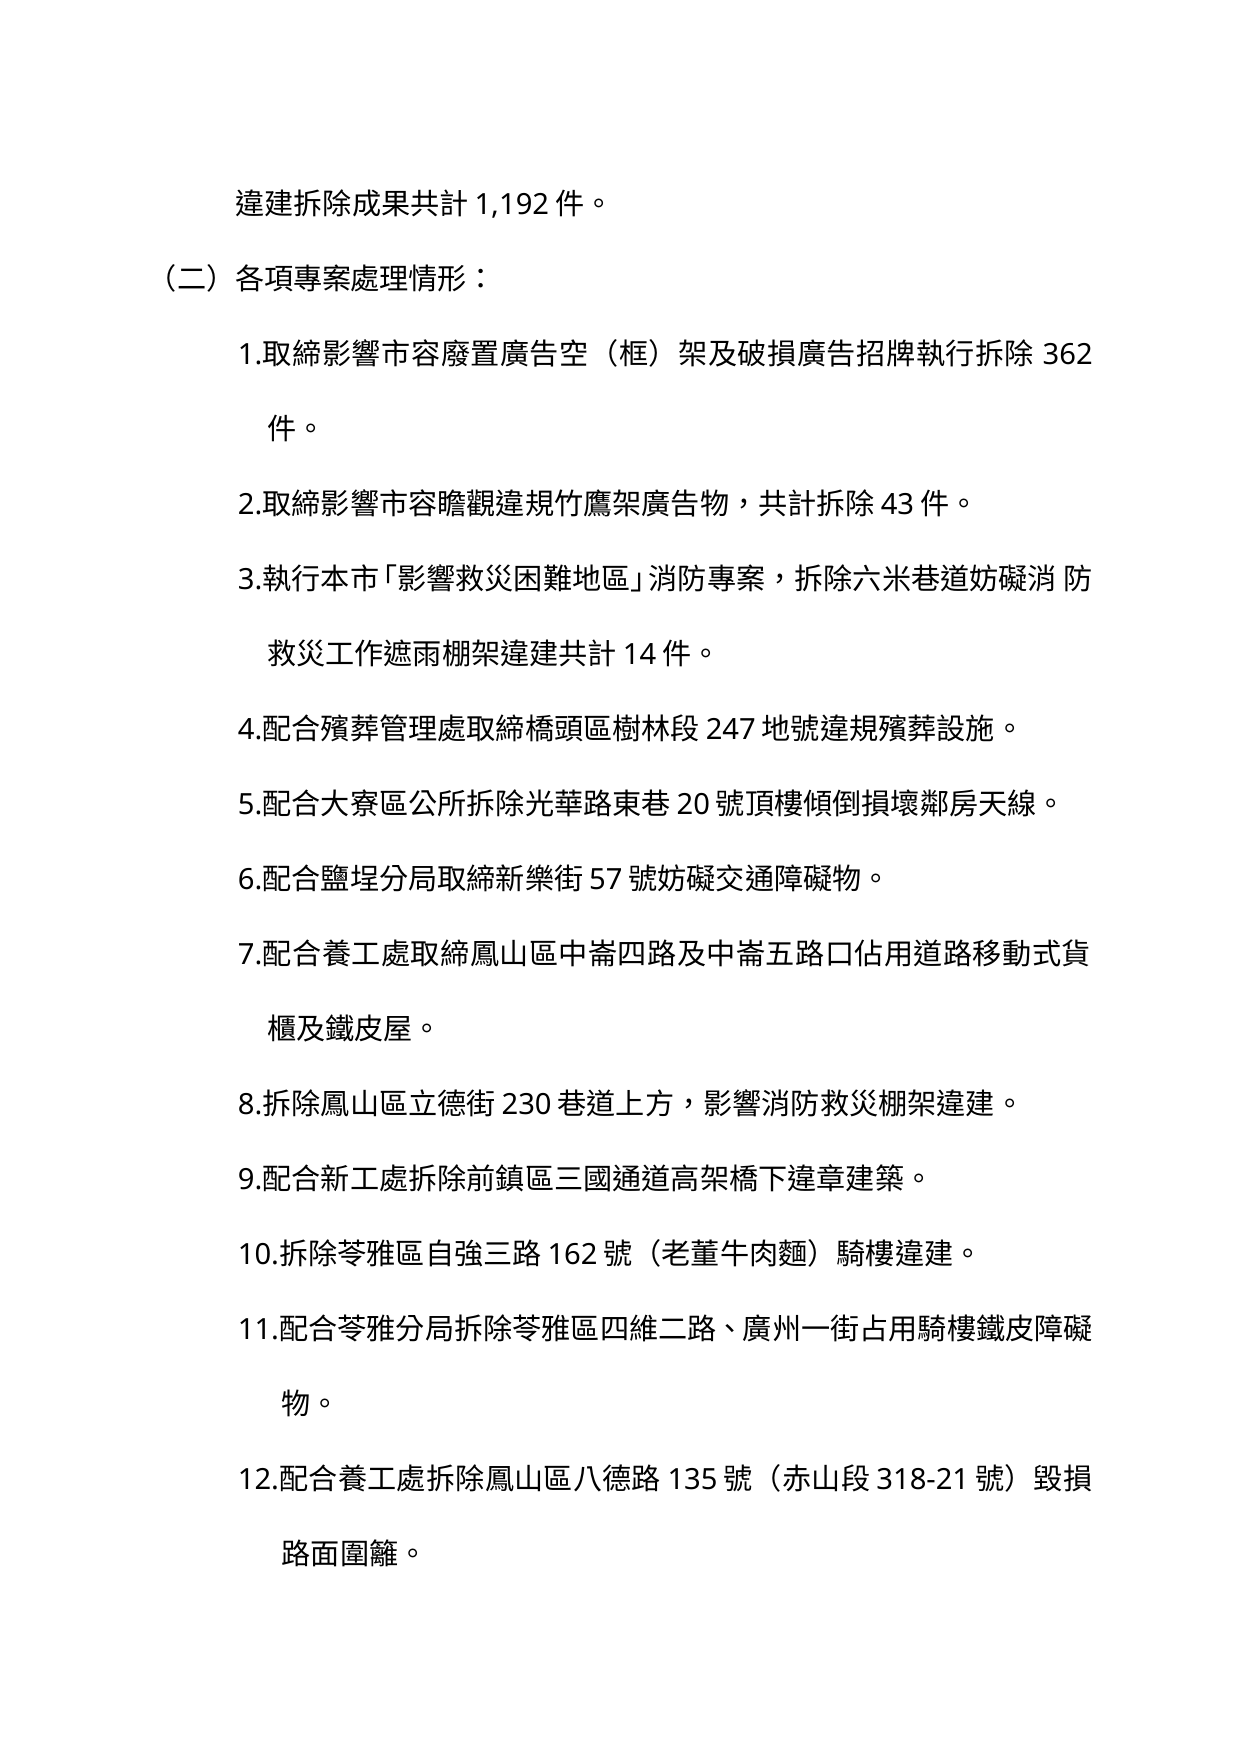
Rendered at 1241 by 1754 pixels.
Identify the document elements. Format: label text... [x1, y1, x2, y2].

subtitle 2.取締影響市容瞻觀違規竹鷹架廣告物，共計拆除43件。 [238, 464, 1092, 539]
subtitle 9.配合新工處拆除前鎮區三國通道高架橋下違章建築。 [238, 1139, 1092, 1214]
subtitle 8.拆除鳳山區立德街230巷道上方，影響消防救災棚架違建。 [238, 1064, 1092, 1139]
subtitle 1.取締影響市容廢置廣告空（框）架及破損廣告招牌執行拆除362件。 [238, 314, 1092, 464]
subtitle 3.執行本市「影響救災困難地區」消防專案，拆除六米巷道妨礙消 防救災工作遮雨棚架違建共計14件。 [238, 539, 1092, 689]
subtitle 7.配合養工處取締鳳山區中崙四路及中崙五路口佔用道路移動式貨櫃及鐵皮屋。 [238, 914, 1092, 1064]
subtitle 11.配合苓雅分局拆除苓雅區四維二路、廣州一街占用騎樓鐵皮障礙物。 [238, 1289, 1092, 1439]
subtitle 4.配合殯葬管理處取締橋頭區樹林段247地號違規殯葬設施。 [238, 689, 1092, 764]
subtitle （一） 自106年1月至6月底止查報違建及違規廣告物共計處分1,427件，違建拆除成果共計1,192件。 [148, 164, 1092, 239]
subtitle 12.配合養工處拆除鳳山區八德路135號（赤山段318-21號）毀損路面圍籬。 [238, 1439, 1092, 1589]
subtitle 5.配合大寮區公所拆除光華路東巷20號頂樓傾倒損壞鄰房天線。 [238, 764, 1092, 839]
subtitle 10.拆除苓雅區自強三路162號（老董牛肉麵）騎樓違建。 [238, 1214, 1092, 1289]
subtitle 6.配合鹽埕分局取締新樂街57號妨礙交通障礙物。 [238, 839, 1092, 914]
subtitle （二）各項專案處理情形： [148, 239, 1092, 314]
